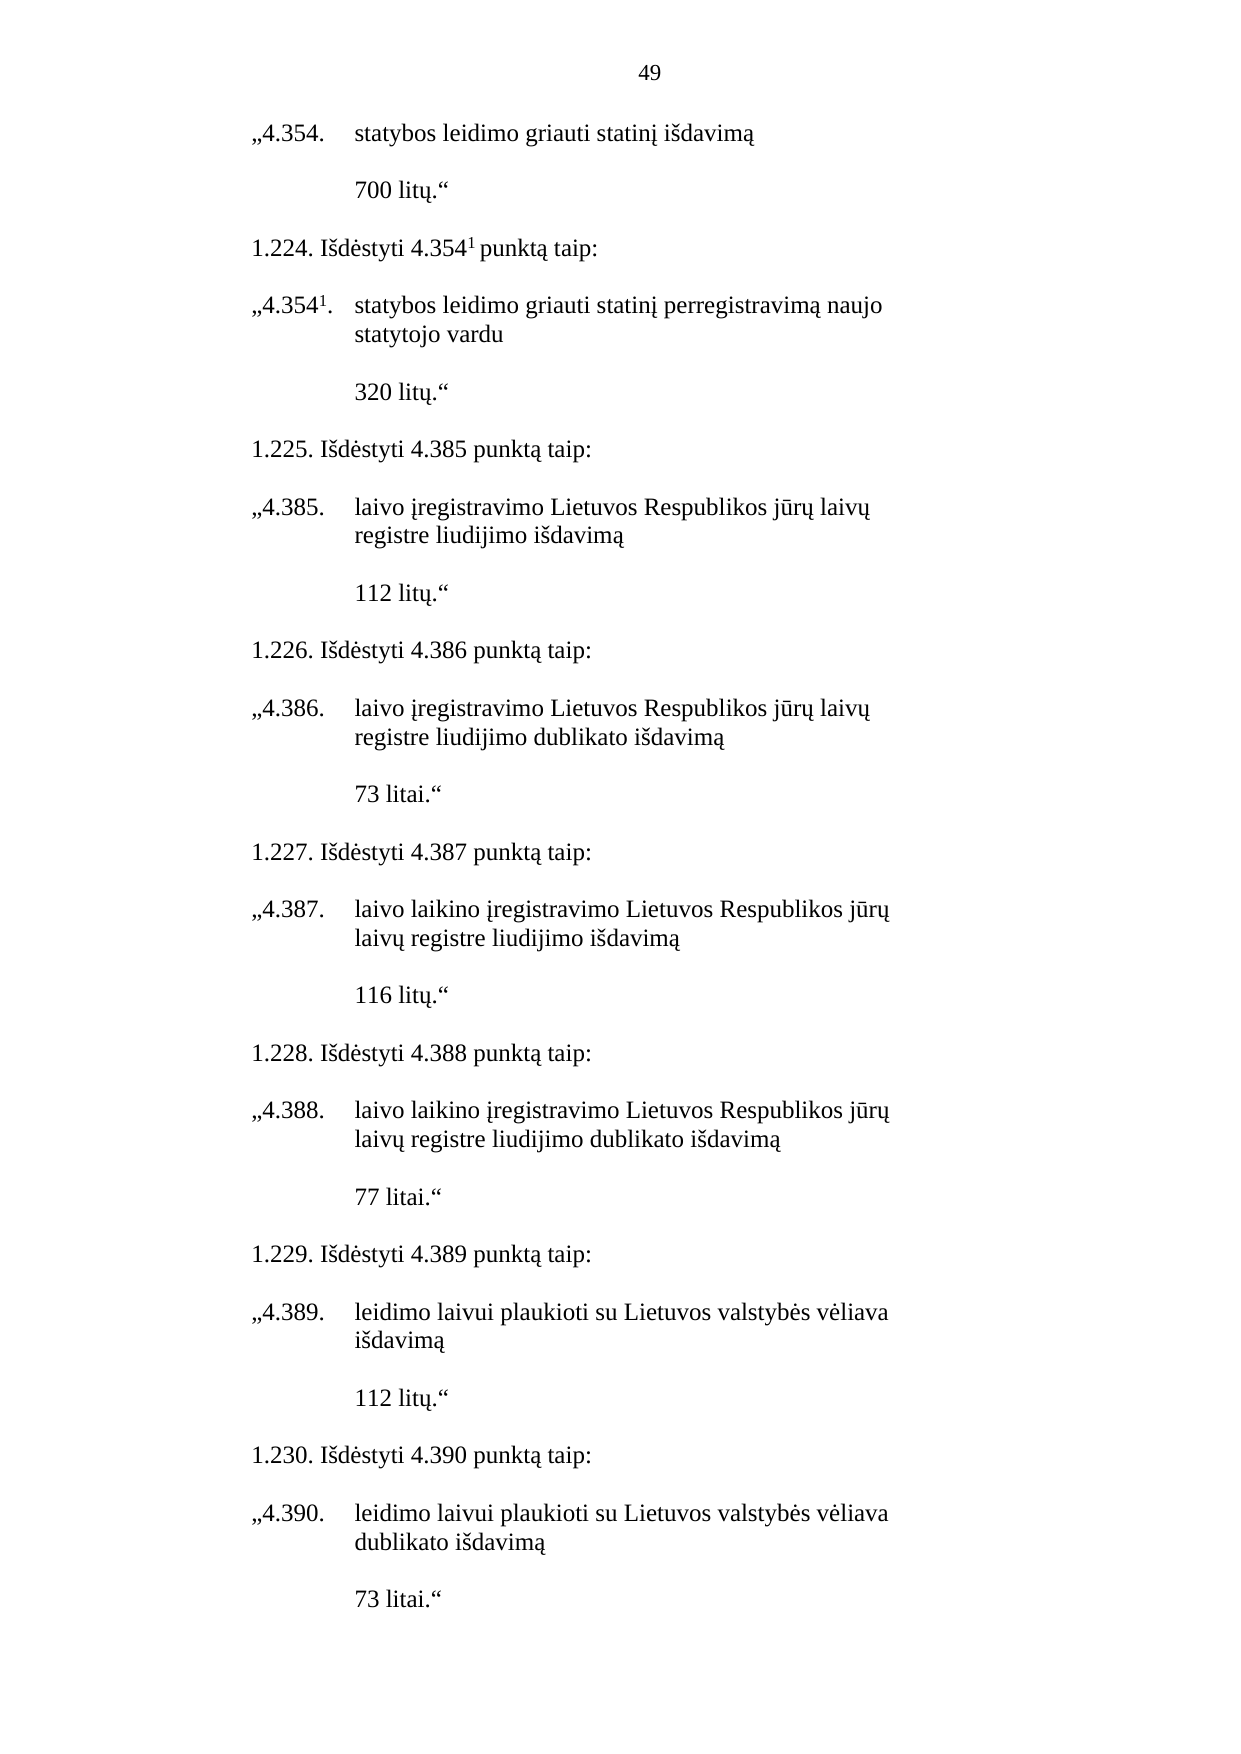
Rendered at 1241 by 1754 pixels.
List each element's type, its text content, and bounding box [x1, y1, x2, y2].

text 1.227. Išdėstyti 4.387 punktą taip: [251, 837, 924, 866]
text „4.354. statybos leidimo griauti statinį išdavimą 700 litų.“ [251, 118, 924, 204]
text 1.229. Išdėstyti 4.389 punktą taip: [251, 1239, 924, 1268]
text 1.228. Išdėstyti 4.388 punktą taip: [251, 1038, 924, 1067]
text 1.230. Išdėstyti 4.390 punktą taip: [251, 1441, 924, 1469]
text „4.390. leidimo laivui plaukioti su Lietuvos valstybės vėliava dublikato išdavimą 73 litai.“ [251, 1498, 924, 1613]
text „4.389. leidimo laivui plaukioti su Lietuvos valstybės vėliava išdavimą 112 litų.“ [251, 1297, 924, 1412]
text 1.224. Išdėstyti 4.3541 punktą taip: [251, 233, 924, 262]
text „4.386. laivo įregistravimo Lietuvos Respublikos jūrų laivų registre liudijimo dublikato išdavimą 73 litai.“ [251, 693, 924, 808]
text 1.225. Išdėstyti 4.385 punktą taip: [251, 434, 924, 463]
text 1.226. Išdėstyti 4.386 punktą taip: [251, 636, 924, 664]
text „4.387. laivo laikino įregistravimo Lietuvos Respublikos jūrų laivų registre liudijimo išdavimą 116 litų.“ [251, 894, 924, 1009]
text „4.385. laivo įregistravimo Lietuvos Respublikos jūrų laivų registre liudijimo išdavimą 112 litų.“ [251, 492, 924, 607]
text „4.388. laivo laikino įregistravimo Lietuvos Respublikos jūrų laivų registre liudijimo dublikato išdavimą 77 litai.“ [251, 1096, 924, 1211]
text „4.3541. statybos leidimo griauti statinį perregistravimą naujo statytojo vardu 320 litų.“ [251, 291, 924, 406]
